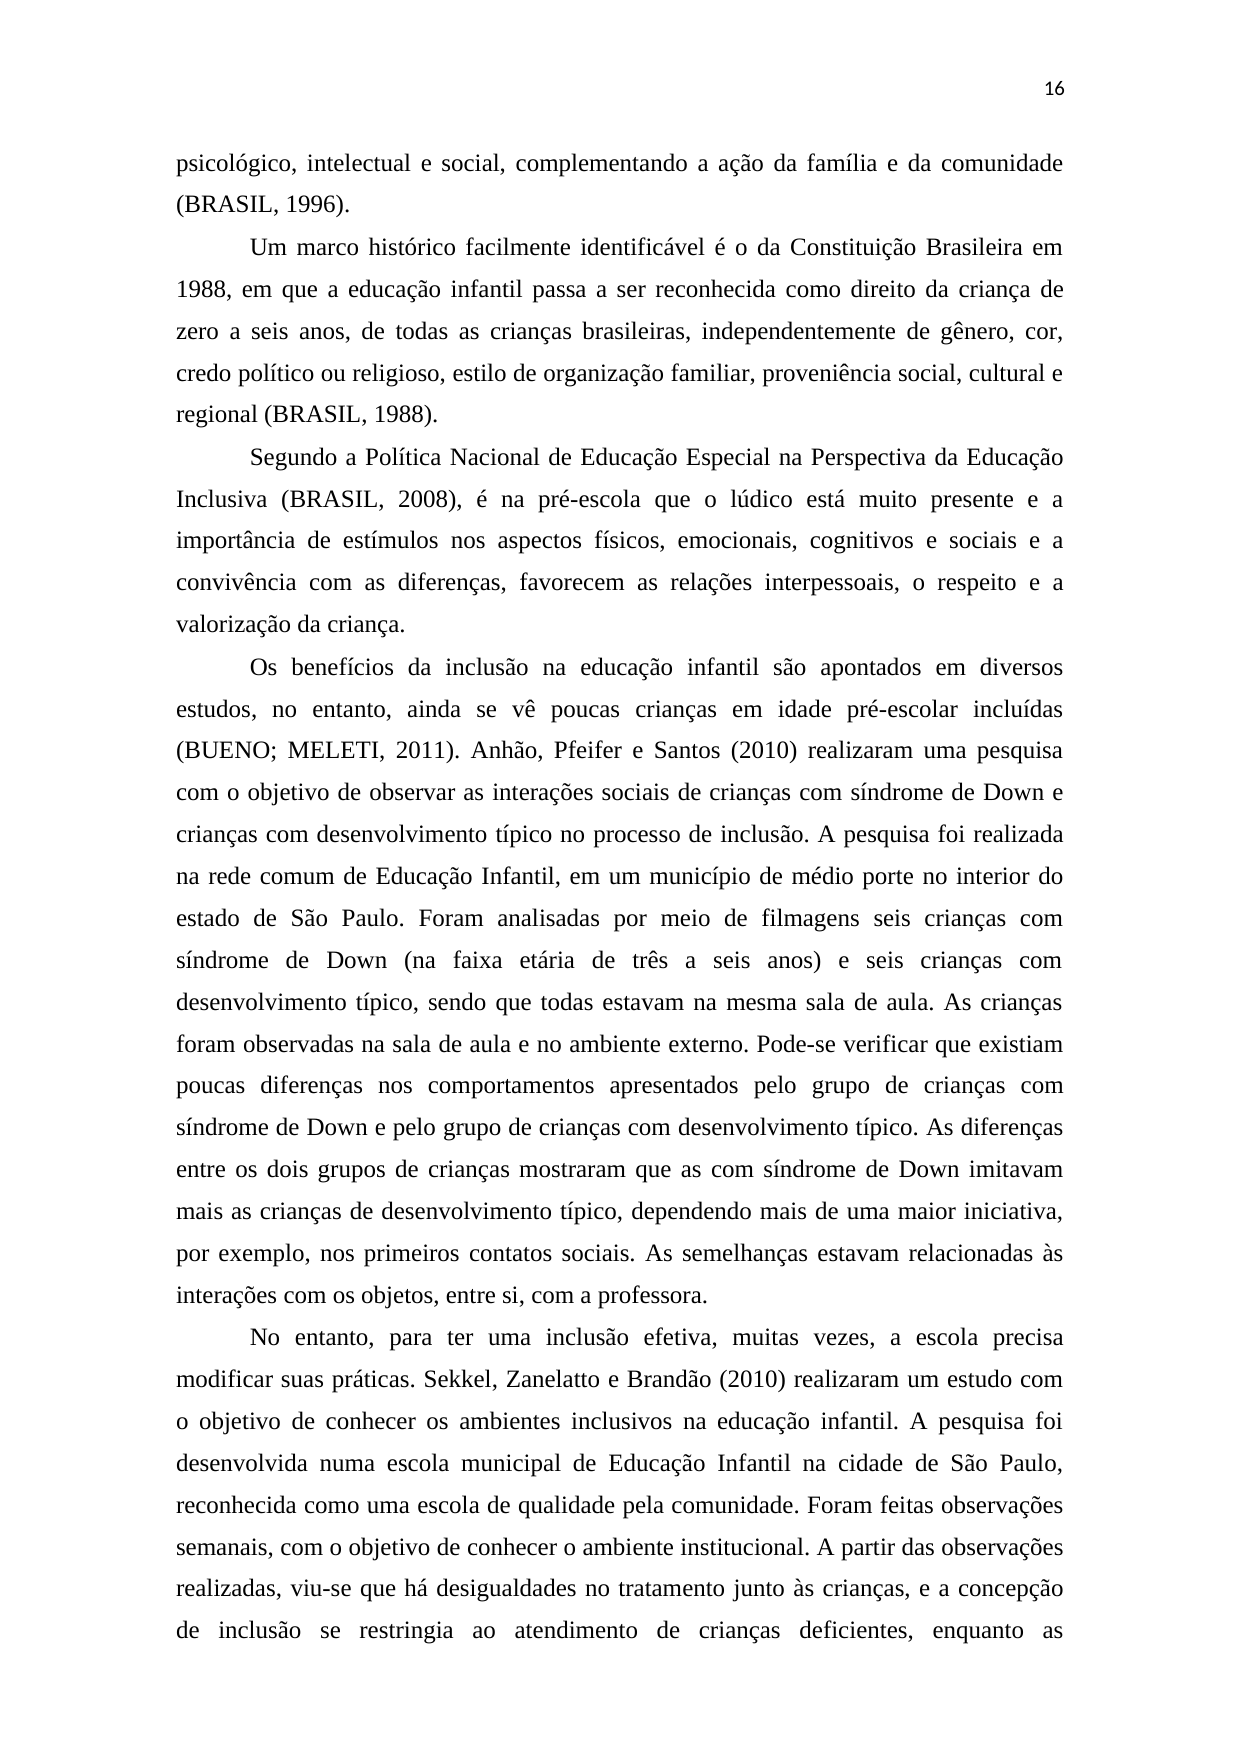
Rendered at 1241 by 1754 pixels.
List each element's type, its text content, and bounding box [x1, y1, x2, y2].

text Segundo a Política Nacional de Educação Especial na Perspectiva da Educação Inclusiva (BRASIL, 2008), é na pré-escola que o lúdico está muito presente e a importância de estímulos nos aspectos físicos, emocionais, cognitivos e sociais e a convivência com as diferenças, favorecem as relações interpessoais, o respeito e a valorização da criança. [176, 442, 1064, 638]
text Um marco histórico facilmente identificável é o da Constituição Brasileira em 1988, em que a educação infantil passa a ser reconhecida como direito da criança de zero a seis anos, de todas as crianças brasileiras, independentemente de gênero, cor, credo político ou religioso, estilo de organização familiar, proveniência social, cultural e regional (BRASIL, 1988). [176, 232, 1064, 428]
text psicológico, intelectual e social, complementando a ação da família e da comunidade (BRASIL, 1996). [176, 148, 1064, 218]
text No entanto, para ter uma inclusão efetiva, muitas vezes, a escola precisa modificar suas práticas. Sekkel, Zanelatto e Brandão (2010) realizaram um estudo com o objetivo de conhecer os ambientes inclusivos na educação infantil. A pesquisa foi desenvolvida numa escola municipal de Educação Infantil na cidade de São Paulo, reconhecida como uma escola de qualidade pela comunidade. Foram feitas observações semanais, com o objetivo de conhecer o ambiente institucional. A partir das observações realizadas, viu-se que há desigualdades no tratamento junto às crianças, e a concepção de inclusão se restringia ao atendimento de crianças deficientes, enquanto as [176, 1322, 1064, 1644]
text Os benefícios da inclusão na educação infantil são apontados em diversos estudos, no entanto, ainda se vê poucas crianças em idade pré-escolar incluídas (BUENO; MELETI, 2011). Anhão, Pfeifer e Santos (2010) realizaram uma pesquisa com o objetivo de observar as interações sociais de crianças com síndrome de Down e crianças com desenvolvimento típico no processo de inclusão. A pesquisa foi realizada na rede comum de Educação Infantil, em um município de médio porte no interior do estado de São Paulo. Foram analisadas por meio de filmagens seis crianças com síndrome de Down (na faixa etária de três a seis anos) e seis crianças com desenvolvimento típico, sendo que todas estavam na mesma sala de aula. As crianças foram observadas na sala de aula e no ambiente externo. Pode-se verificar que existiam poucas diferenças nos comportamentos apresentados pelo grupo de crianças com síndrome de Down e pelo grupo de crianças com desenvolvimento típico. As diferenças entre os dois grupos de crianças mostraram que as com síndrome de Down imitavam mais as crianças de desenvolvimento típico, dependendo mais de uma maior iniciativa, por exemplo, nos primeiros contatos sociais. As semelhanças estavam relacionadas às interações com os objetos, entre si, com a professora. [176, 652, 1064, 1309]
